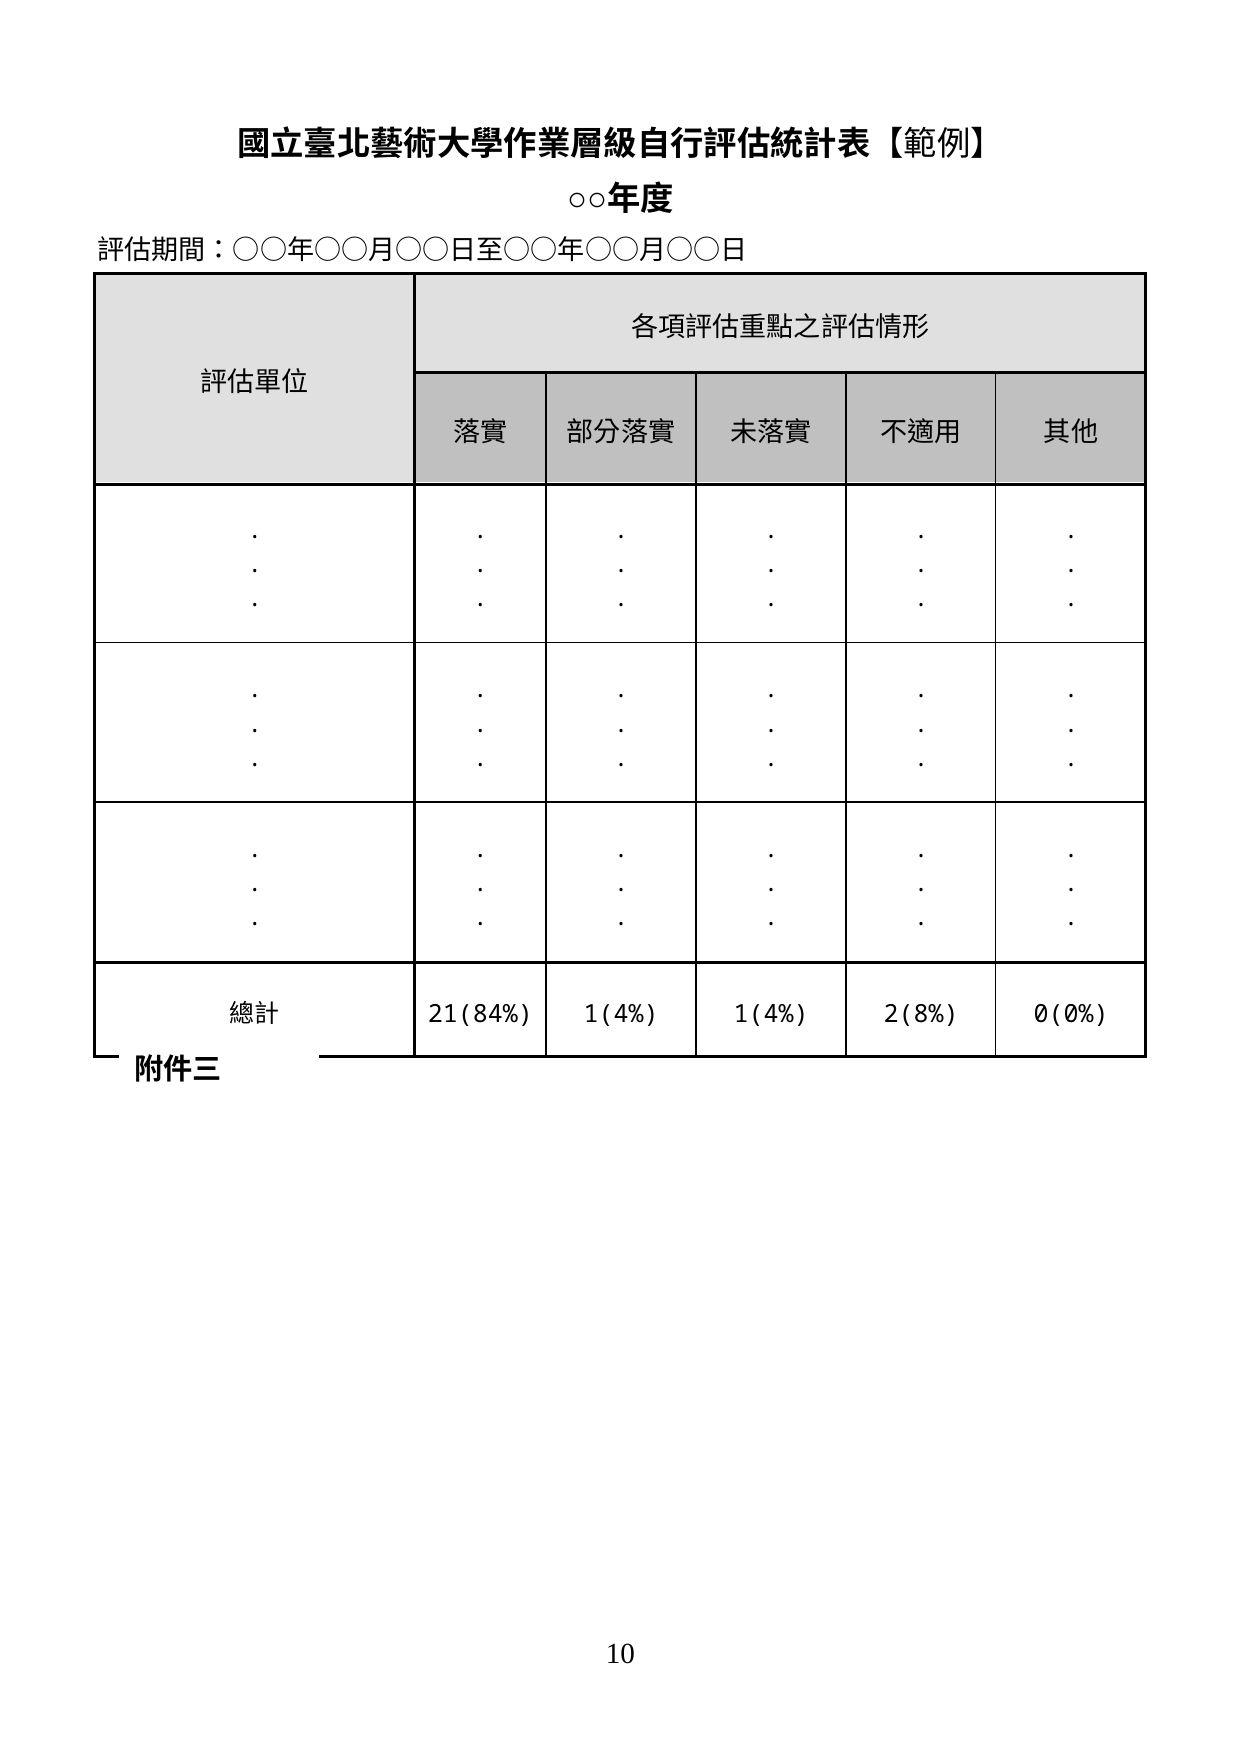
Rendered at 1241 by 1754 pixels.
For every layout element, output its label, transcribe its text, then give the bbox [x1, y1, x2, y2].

table_cell 評估期間：○○年○○月○○日至○○年○○月○○日 [94, 220, 1146, 272]
table_cell 其他 [996, 374, 1144, 482]
table_cell ○○年度 [94, 172, 1146, 220]
table_cell . . . [847, 643, 995, 801]
table_cell . . . [697, 643, 845, 801]
table_cell 1(4%) [547, 964, 695, 1055]
table_cell 0(0%) [996, 964, 1144, 1055]
table_cell . . . [416, 803, 545, 961]
table_cell . . . [996, 643, 1144, 801]
table_cell 2(8%) [847, 964, 995, 1055]
table_cell . . . [847, 486, 995, 642]
table_cell . . . [416, 643, 545, 801]
table_cell . . . [416, 486, 545, 642]
table_cell . . . [96, 486, 413, 642]
table_cell 部分落實 [547, 374, 695, 482]
table_cell . . . [96, 643, 413, 801]
table_cell . . . [996, 803, 1144, 961]
table_cell 總計 [96, 964, 413, 1055]
table_cell . . . [697, 803, 845, 961]
table_cell . . . [697, 486, 845, 642]
table_cell 落實 [416, 374, 545, 482]
table_cell . . . [96, 803, 413, 961]
table_cell 21(84%) [416, 964, 545, 1055]
table_cell . . . [547, 643, 695, 801]
table_cell 不適用 [847, 374, 995, 482]
table_header 國立臺北藝術大學作業層級自行評估統計表【範例】 [94, 109, 1146, 172]
table_cell . . . [847, 803, 995, 961]
table_cell . . . [547, 486, 695, 642]
table_cell 1(4%) [697, 964, 845, 1055]
text 附件三 [134, 1046, 304, 1088]
table_cell 評估單位 [96, 275, 413, 482]
table_cell 未落實 [697, 374, 845, 482]
table_cell . . . [996, 486, 1144, 642]
table_cell . . . [547, 803, 695, 961]
table_cell 各項評估重點之評估情形 [416, 275, 1144, 371]
